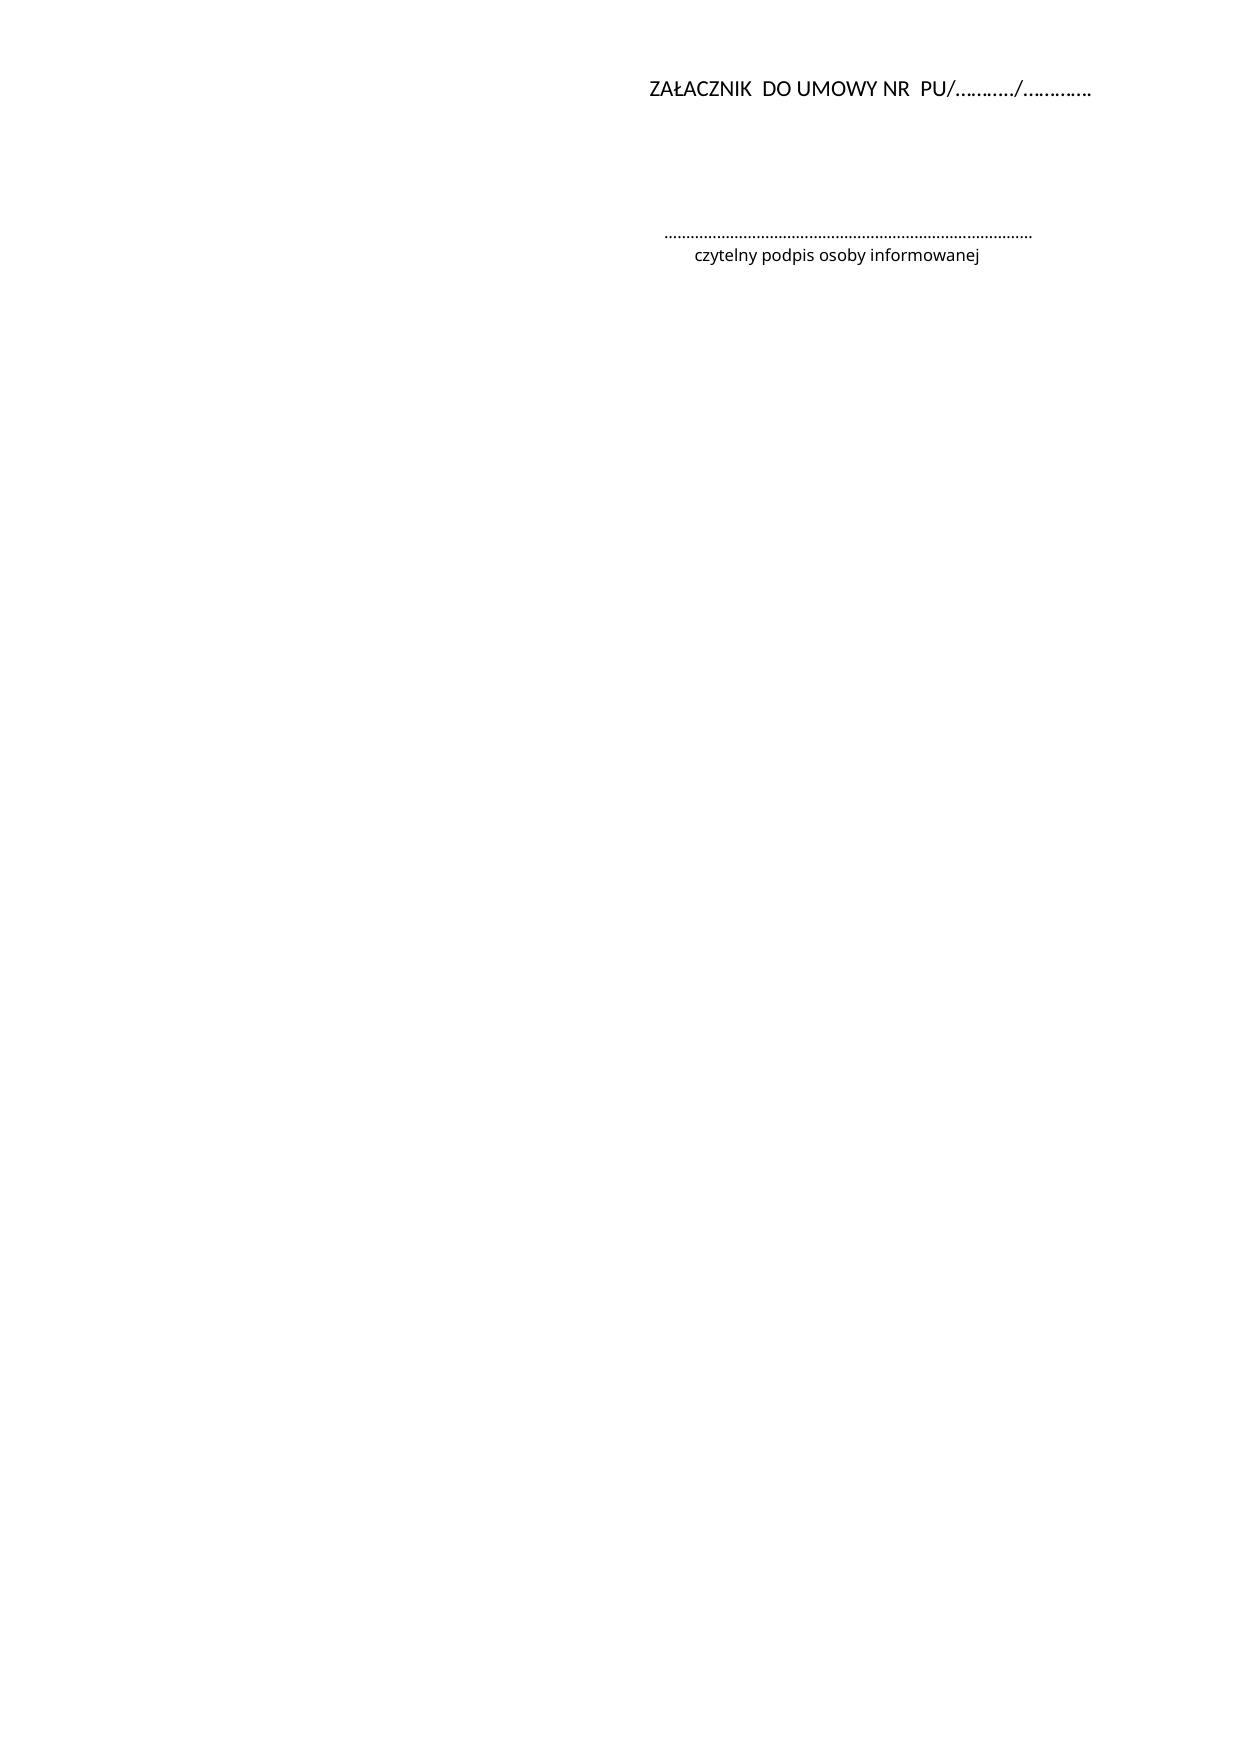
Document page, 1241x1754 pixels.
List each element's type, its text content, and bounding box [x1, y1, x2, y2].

text czytelny podpis osoby informowanej [664, 243, 1093, 266]
text ………………………………………………………………………… [590, 221, 1093, 243]
